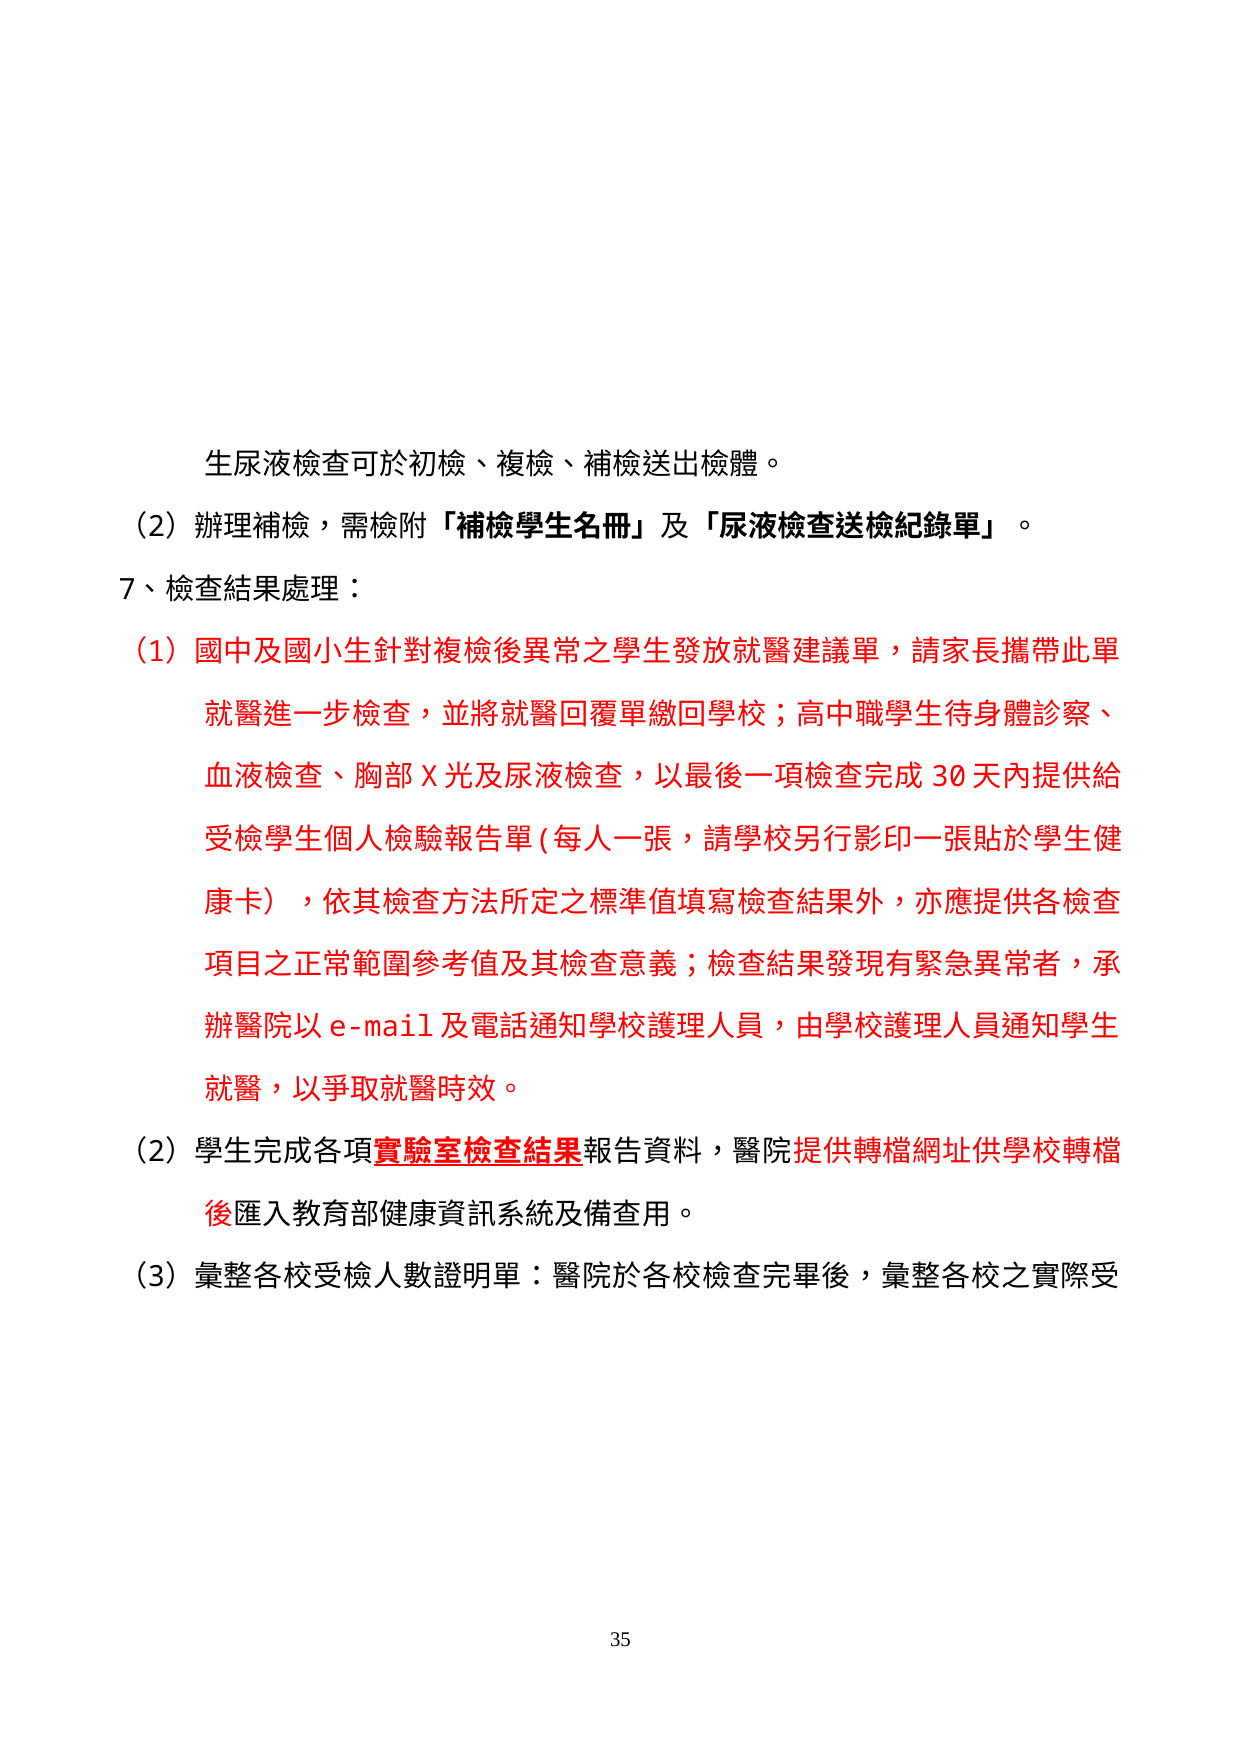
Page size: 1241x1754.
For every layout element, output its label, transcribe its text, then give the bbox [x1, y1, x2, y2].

list 檢查結果處理： [118, 545, 1122, 608]
list 生尿液檢查可於初檢、複檢、補檢送岀檢體。 [118, 420, 1122, 483]
list 學生完成各項實驗室檢查結果報告資料，醫院提供轉檔網址供學校轉檔後匯入教育部健康資訊系統及備查用。 [118, 1108, 1122, 1233]
list 國中及國小生針對複檢後異常之學生發放就醫建議單，請家長攜帶此單就醫進一步檢查，並將就醫回覆單繳回學校；高中職學生待身體診察、血液檢查、胸部X光及尿液檢查，以最後一項檢查完成30天內提供給受檢學生個人檢驗報告單(每人一張，請學校另行影印一張貼於學生健康卡），依其檢查方法所定之標準值填寫檢查結果外，亦應提供各檢查項目之正常範圍參考值及其檢查意義；檢查結果發現有緊急異常者，承辦醫院以e-mail及電話通知學校護理人員，由學校護理人員通知學生就醫，以爭取就醫時效。 [118, 608, 1122, 1108]
list 彙整各校受檢人數證明單：醫院於各校檢查完畢後，彙整各校之實際受 [118, 1233, 1122, 1295]
list 辦理補檢，需檢附「補檢學生名冊」及「尿液檢查送檢紀錄單」。 [118, 483, 1122, 545]
